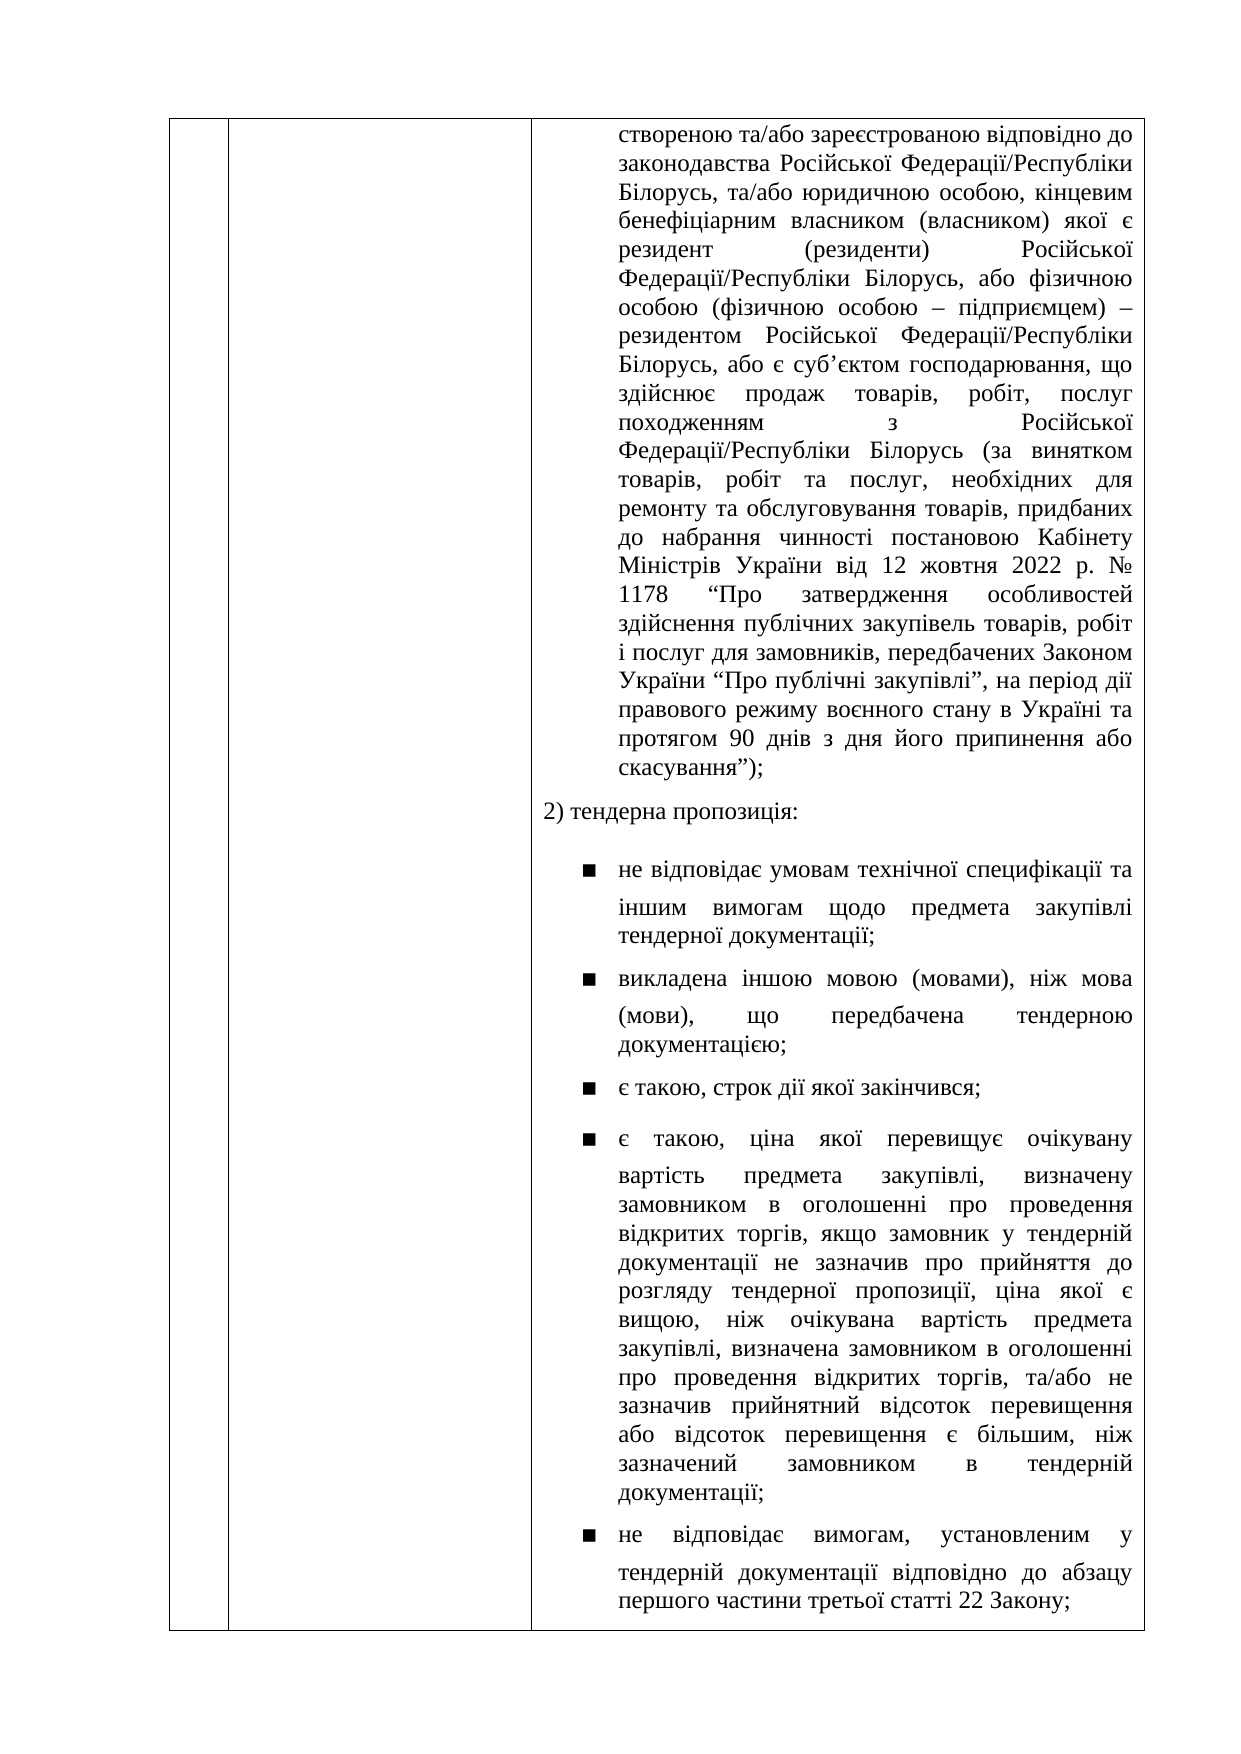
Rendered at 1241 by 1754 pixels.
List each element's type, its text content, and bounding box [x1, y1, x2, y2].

table_cell [229, 119, 531, 1630]
table_cell [170, 119, 228, 1630]
table_cell створеною та/або зареєстрованою відповідно до законодавства Російської Федерації/Республіки Білорусь, та/або юридичною особою, кінцевим бенефіціарним власником (власником) якої є резидент (резиденти) Російської Федерації/Республіки Білорусь, або фізичною особою (фізичною особою – підприємцем) – резидентом Російської Федерації/Республіки Білорусь, або є суб’єктом господарювання, що здійснює продаж товарів, робіт, послуг походженням з Російської Федерації/Республіки Білорусь (за винятком товарів, робіт та послуг, необхідних для ремонту та обслуговування товарів, придбаних до набрання чинності постановою Кабінету Міністрів України від 12 жовтня 2022 р. № 1178 “Про затвердження особливостей здійснення публічних закупівель товарів, робіт і послуг для замовників, передбачених Законом України “Про публічні закупівлі”, на період дії правового режиму воєнного стану в Україні та протягом 90 днів з дня його припинення або скасування”); 2) тендерна пропозиція: не відповідає умовам технічної специфікації та іншим вимогам щодо предмета закупівлі тендерної документації; викладена іншою мовою (мовами), ніж мова (мови), що передбачена тендерною документацією; є такою, строк дії якої закінчився; є такою, ціна якої перевищує очікувану вартість предмета закупівлі, визначену замовником в оголошенні про проведення відкритих торгів, якщо замовник у тендерній документації не зазначив про прийняття до розгляду тендерної пропозиції, ціна якої є вищою, ніж очікувана вартість предмета закупівлі, визначена замовником в оголошенні про проведення відкритих торгів, та/або не зазначив прийнятний відсоток перевищення або відсоток перевищення є більшим, ніж зазначений замовником в тендерній документації; не відповідає вимогам, установленим у тендерній документації відповідно до абзацу першого частини третьої статті 22 Закону; [532, 119, 1144, 1630]
